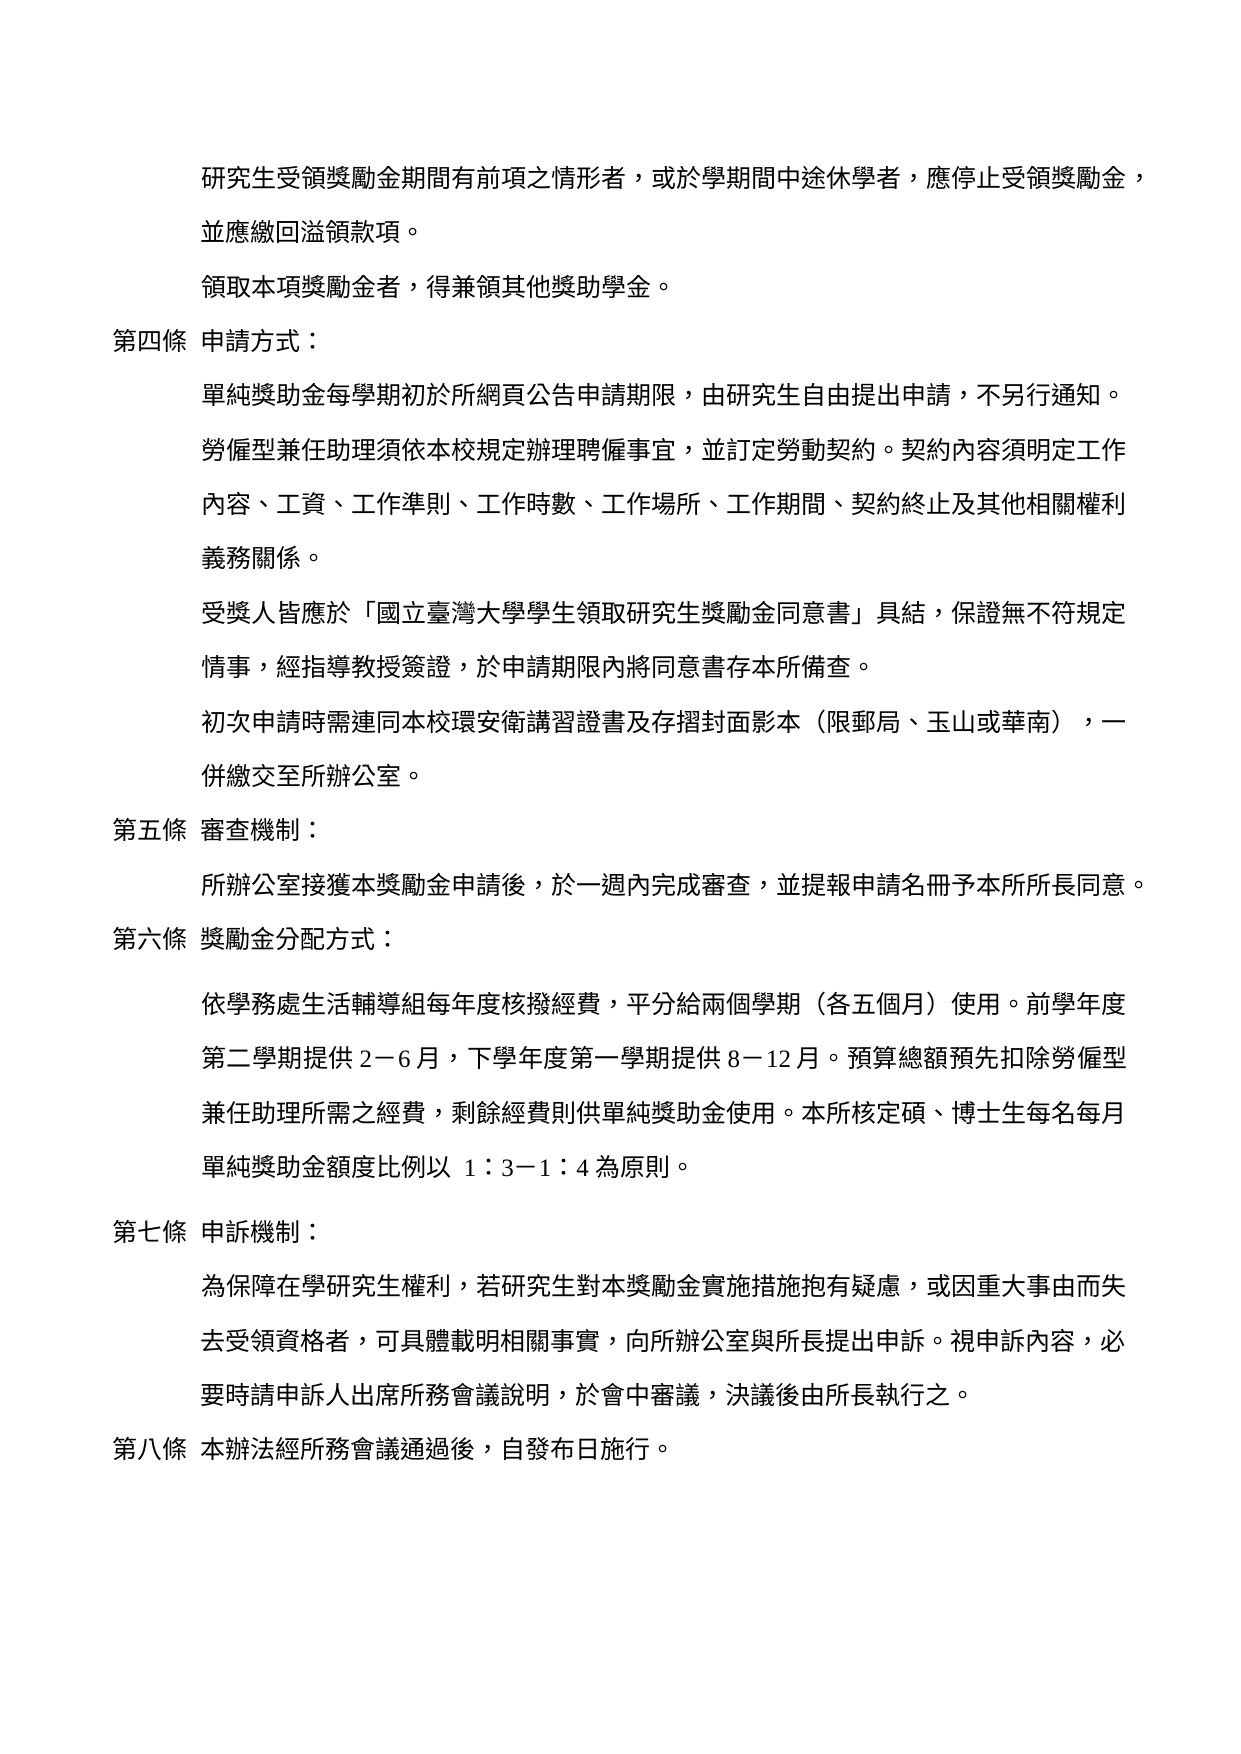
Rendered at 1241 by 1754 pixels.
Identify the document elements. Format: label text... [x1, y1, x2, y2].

text 單純獎助金每學期初於所網頁公告申請期限，由研究生自由提出申請，不另行通知。 [201, 376, 1128, 412]
text 勞僱型兼任助理須依本校規定辦理聘僱事宜，並訂定勞動契約。契約內容須明定工作內容、工資、工作準則、工作時數、工作場所、工作期間、契約終止及其他相關權利義務關係。 [201, 430, 1128, 575]
text 所辦公室接獲本獎勵金申請後，於一週內完成審查，並提報申請名冊予本所所長同意。 [201, 865, 1128, 901]
text 領取本項獎勵金者，得兼領其他獎助學金。 [200, 267, 1128, 303]
text 第八條 本辦法經所務會議通過後，自發布日施行。 [112, 1430, 1128, 1466]
text 研究生受領獎勵金期間有前項之情形者，或於學期間中途休學者，應停止受領獎勵金，並應繳回溢領款項。 [200, 158, 1128, 249]
text 第四條 申請方式： [112, 321, 1128, 358]
text 第六條 獎勵金分配方式： [112, 919, 1128, 956]
text 初次申請時需連同本校環安衛講習證書及存摺封面影本（限郵局、玉山或華南），一併繳交至所辦公室。 [201, 702, 1128, 793]
text 受獎人皆應於「國立臺灣大學學生領取研究生獎勵金同意書」具結，保證無不符規定情事，經指導教授簽證，於申請期限內將同意書存本所備查。 [201, 593, 1128, 684]
text 第七條 申訴機制： [112, 1212, 1128, 1248]
text 依學務處生活輔導組每年度核撥經費，平分給兩個學期（各五個月）使用。前學年度第二學期提供2－6月，下學年度第一學期提供8－12月。預算總額預先扣除勞僱型兼任助理所需之經費，剩餘經費則供單純獎助金使用。本所核定碩、博士生每名每月單純獎助金額度比例以 1：3－1：4 為原則。 [201, 984, 1128, 1184]
text 為保障在學研究生權利，若研究生對本獎勵金實施措施抱有疑慮，或因重大事由而失去受領資格者，可具體載明相關事實，向所辦公室與所長提出申訴。視申訴內容，必要時請申訴人出席所務會議說明，於會中審議，決議後由所長執行之。 [200, 1267, 1128, 1412]
text 第五條 審查機制： [112, 811, 1128, 847]
